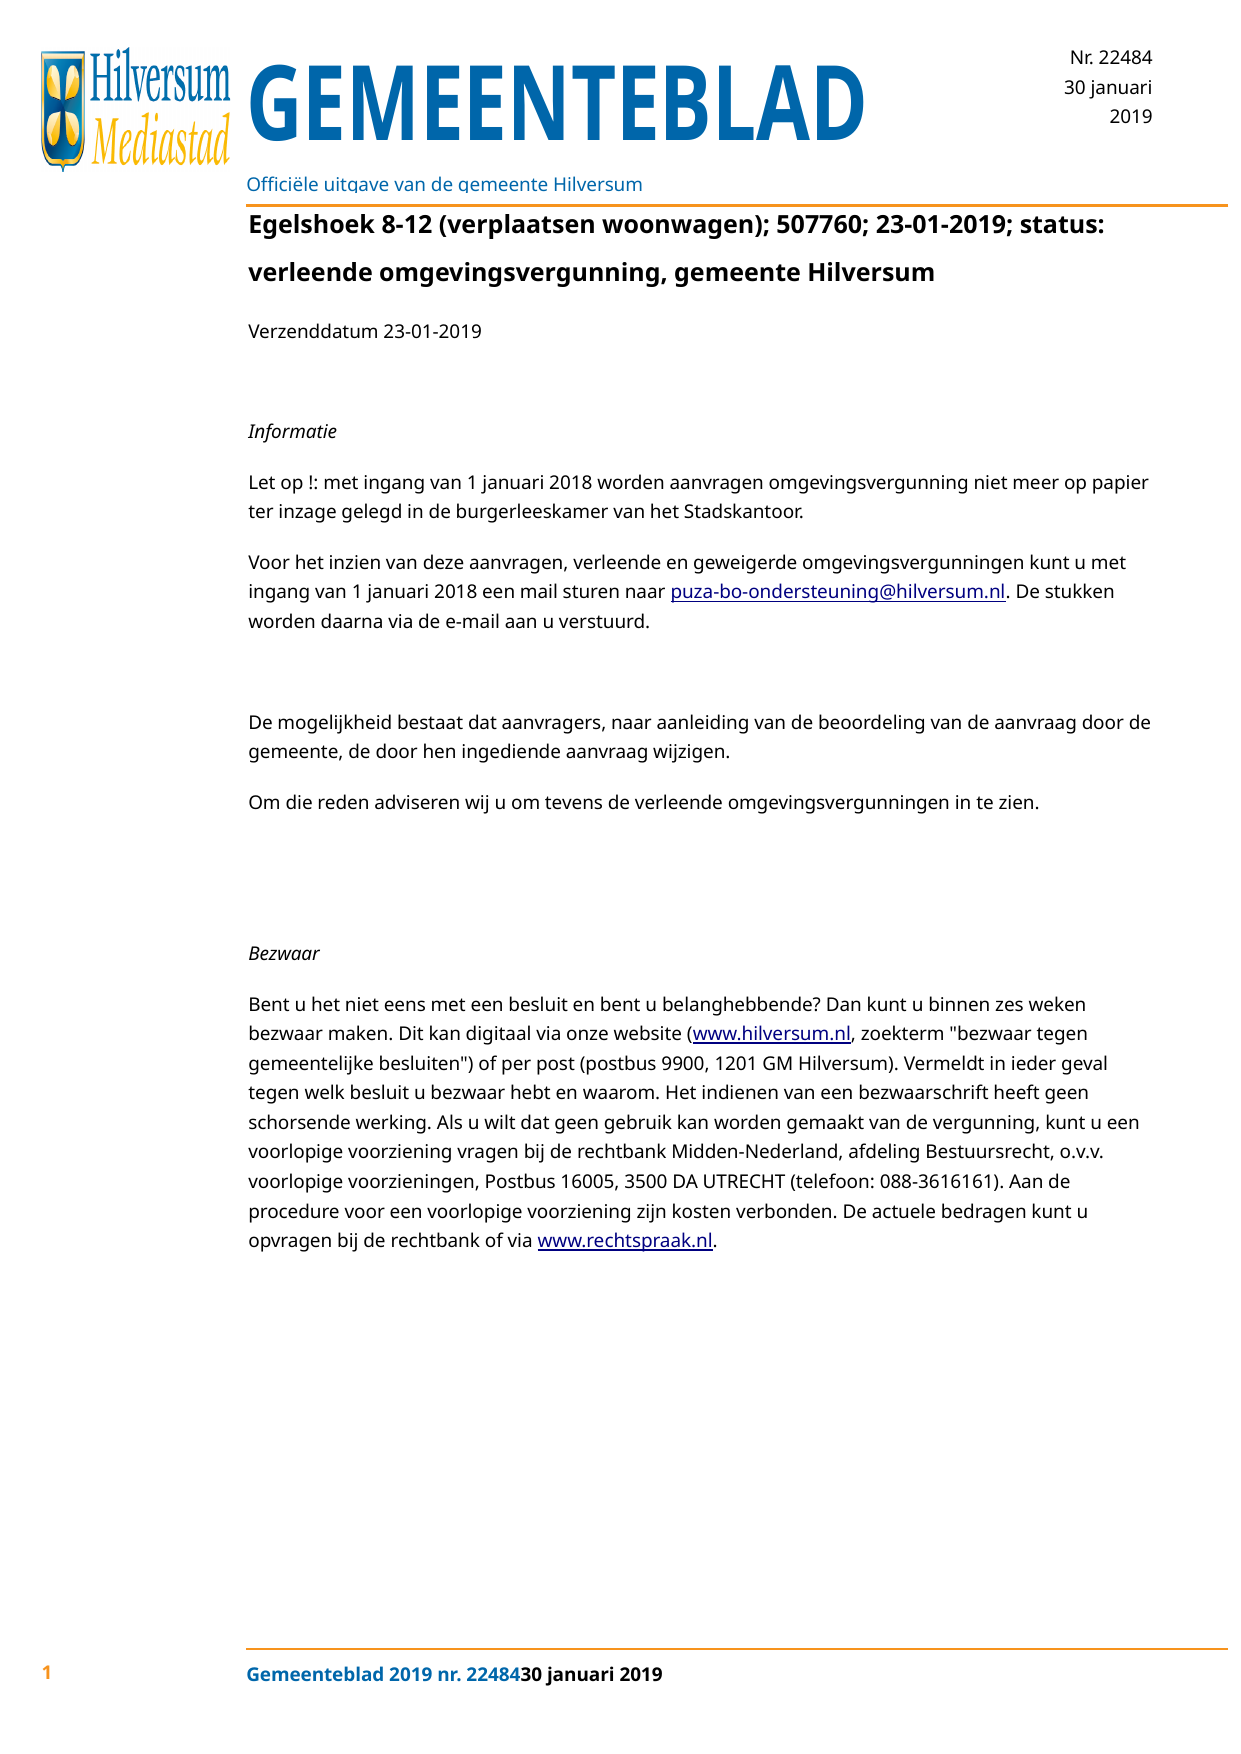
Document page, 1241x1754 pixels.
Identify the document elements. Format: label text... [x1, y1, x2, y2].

text Informatie [248, 419, 1152, 444]
text Bezwaar [248, 940, 1152, 966]
text Egelshoek 8-12 (verplaatsen woonwagen); 507760; 23-01-2019; status: verleende omgevingsvergunning, gemeente Hilversum [248, 207, 1152, 288]
text Let op !: met ingang van 1 januari 2018 worden aanvragen omgevingsvergunning niet meer op papier ter inzage gelegd in de burgerleeskamer van het Stadskantoor. [248, 469, 1152, 524]
text Om die reden adviseren wij u om tevens de verleende omgevingsvergunningen in te zien. [248, 789, 1152, 815]
text Bent u het niet eens met een besluit en bent u belanghebbende? Dan kunt u binnen zes weken bezwaar maken. Dit kan digitaal via onze website (www.hilversum.nl, zoekterm "bezwaar tegen gemeentelijke besluiten") of per post (postbus 9900, 1201 GM Hilversum). Vermeldt in ieder geval tegen welk besluit u bezwaar hebt en waarom. Het indienen van een bezwaarschrift heeft geen schorsende werking. Als u wilt dat geen gebruik kan worden gemaakt van de vergunning, kunt u een voorlopige voorziening vragen bij de rechtbank Midden-Nederland, afdeling Bestuursrecht, o.v.v. voorlopige voorzieningen, Postbus 16005, 3500 DA UTRECHT (telefoon: 088-3616161). Aan de procedure voor een voorlopige voorziening zijn kosten verbonden. De actuele bedragen kunt u opvragen bij de rechtbank of via www.rechtspraak.nl. [248, 991, 1152, 1253]
text De mogelijkheid bestaat dat aanvragers, naar aanleiding van de beoordeling van de aanvraag door de gemeente, de door hen ingediende aanvraag wijzigen. [248, 709, 1152, 764]
picture [41, 47, 231, 172]
text Voor het inzien van deze aanvragen, verleende en geweigerde omgevingsvergunningen kunt u met ingang van 1 januari 2018 een mail sturen naar puza-bo-ondersteuning@hilversum.nl. De stukken worden daarna via de e-mail aan u verstuurd. [248, 549, 1152, 634]
text Verzenddatum 23-01-2019 [248, 318, 1152, 344]
